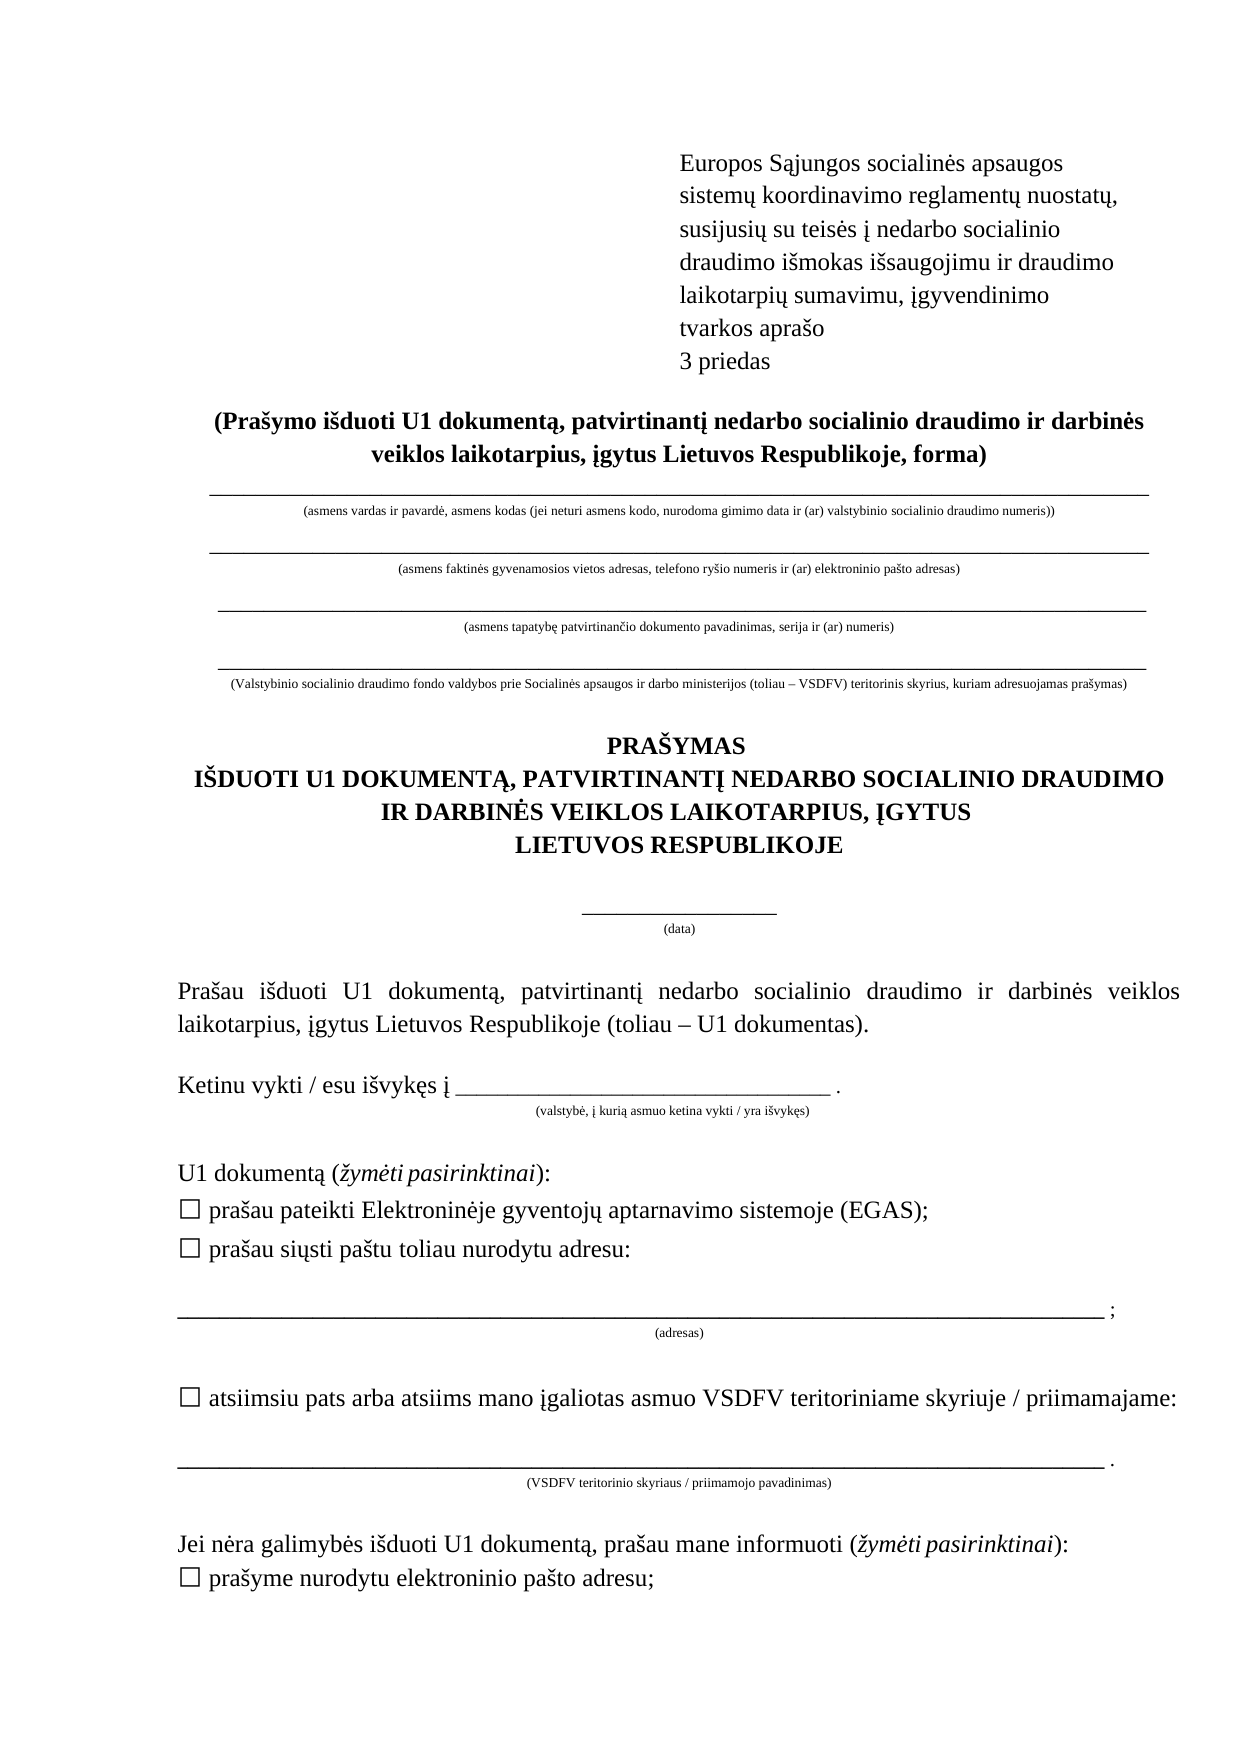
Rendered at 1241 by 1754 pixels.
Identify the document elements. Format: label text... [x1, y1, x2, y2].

text (adresas) [177, 1325, 1181, 1349]
text _________________________________________________________________________________ [177, 646, 1181, 672]
text (asmens tapatybę patvirtinančio dokumento pavadinimas, serija ir (ar) numeris) [177, 618, 1181, 642]
text ⬜ prašau pateikti Elektroninėje gyventojų aptarnavimo sistemoje (EGAS); [177, 1191, 1181, 1225]
text U1 dokumentą (žymėti pasirinktinai): [177, 1158, 1181, 1187]
text tvarkos aprašo [679, 313, 1181, 341]
text IŠDUOTI U1 DOKUMENTĄ, PATVIRTINANTĮ NEDARBO SOCIALINIO DRAUDIMO IR DARBINĖS VEIKLOS LAIKOTARPIUS, ĮGYTUS [177, 764, 1181, 826]
text (valstybė, į kurią asmuo ketina vykti / yra išvykęs) [312, 1103, 1181, 1127]
text _________________________________________________________________________________ [177, 588, 1181, 614]
text (asmens vardas ir pavardė, asmens kodas (jei neturi asmens kodo, nurodoma gimimo data ir (ar) valstybinio socialinio draudimo numeris)) [177, 503, 1181, 527]
text (Valstybinio socialinio draudimo fondo valdybos prie Socialinės apsaugos ir darbo ministerijos (toliau – VSDFV) teritorinis skyrius, kuriam adresuojamas prašymas) [177, 676, 1181, 700]
text Jei nėra galimybės išduoti U1 dokumentą, prašau mane informuoti (žymėti pasirinktinai): [177, 1529, 1181, 1558]
text ⬜ prašyme nurodytu elektroninio pašto adresu; [177, 1563, 1177, 1591]
text ⬜ prašau siųsti paštu toliau nurodytu adresu: [177, 1230, 1181, 1264]
text susijusių su teisės į nedarbo socialinio [679, 214, 1181, 242]
text (asmens faktinės gyvenamosios vietos adresas, telefono ryšio numeris ir (ar) elektroninio pašto adresas) [177, 560, 1181, 584]
text _________________ [177, 891, 1181, 917]
text PRAŠYMAS [177, 731, 1181, 760]
text LIETUVOS RESPUBLIKOJE [177, 830, 1181, 859]
text __________________________________________________________________________________ [177, 472, 1181, 499]
text ⬜ atsiimsiu pats arba atsiims mano įgaliotas asmuo VSDFV teritoriniame skyriuje / priimamajame: [177, 1380, 1181, 1414]
text (data) [177, 921, 1181, 945]
text laikotarpių sumavimu, įgyvendinimo [679, 280, 1181, 308]
text Prašau išduoti U1 dokumentą, patvirtinantį nedarbo socialinio draudimo ir darbinės veiklos laikotarpius, įgytus Lietuvos Respublikoje (toliau – U1 dokumentas). [177, 976, 1181, 1038]
text _________________________________________________________________________________________ ; [177, 1297, 1181, 1321]
text __________________________________________________________________________________ [177, 530, 1181, 557]
text (Prašymo išduoti U1 dokumentą, patvirtinantį nedarbo socialinio draudimo ir darbinės veiklos laikotarpius, įgytus Lietuvos Respublikoje, forma) [177, 406, 1181, 468]
text draudimo išmokas išsaugojimu ir draudimo [679, 247, 1181, 275]
text Ketinu vykti / esu išvykęs į ____________________________________ . [177, 1070, 1181, 1099]
text (VSDFV teritorinio skyriaus / priimamojo pavadinimas) [177, 1474, 1181, 1498]
text 3 priedas [679, 346, 1181, 374]
text sistemų koordinavimo reglamentų nuostatų, [679, 181, 1181, 209]
text _________________________________________________________________________________________ . [177, 1447, 1181, 1471]
text Europos Sąjungos socialinės apsaugos [679, 148, 1181, 176]
